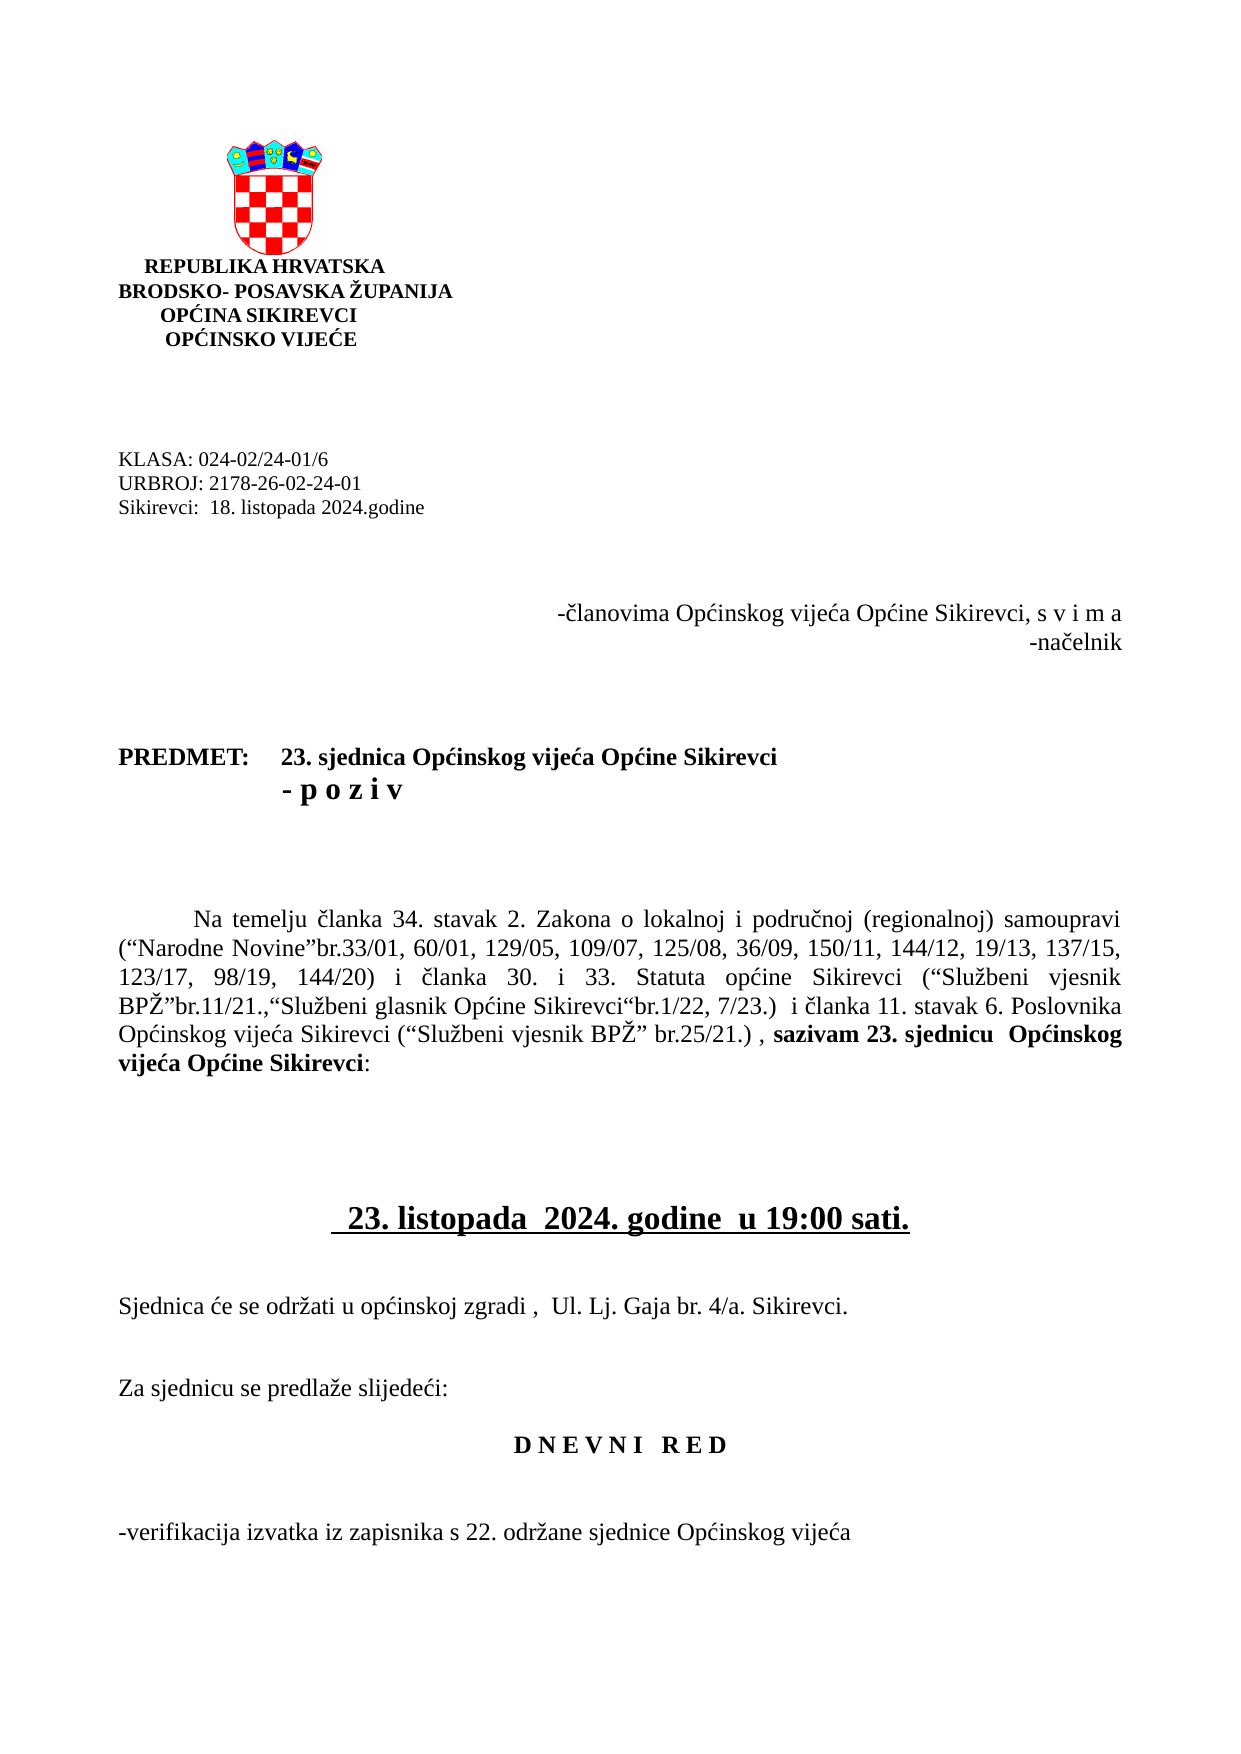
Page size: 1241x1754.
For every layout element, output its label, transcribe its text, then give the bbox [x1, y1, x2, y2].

text PREDMET: 23. sjednica Općinskog vijeća Općine Sikirevci [118, 742, 1122, 770]
text KLASA: 024-02/24-01/6 [118, 447, 1122, 471]
text OPĆINA SIKIREVCI [118, 303, 1122, 327]
text Sjednica će se održati u općinskoj zgradi , Ul. Lj. Gaja br. 4/a. Sikirevci. [118, 1291, 1122, 1320]
text BRODSKO- POSAVSKA ŽUPANIJA [118, 278, 1122, 303]
text REPUBLIKA HRVATSKA [118, 254, 1122, 278]
text -načelnik [118, 627, 1122, 655]
text -verifikacija izvatka iz zapisnika s 22. održane sjednice Općinskog vijeća [118, 1517, 1122, 1546]
text URBROJ: 2178-26-02-24-01 [118, 471, 1122, 495]
text Za sjednicu se predlaže slijedeći: [118, 1373, 1122, 1402]
text Na temelju članka 34. stavak 2. Zakona o lokalnoj i područnoj (regionalnoj) samoupravi (“Narodne Novine”br.33/01, 60/01, 129/05, 109/07, 125/08, 36/09, 150/11, 144/12, 19/13, 137/15, 123/17, 98/19, 144/20) i članka 30. i 33. Statuta općine Sikirevci (“Službeni vjesnik BPŽ”br.11/21.,“Službeni glasnik Općine Sikirevci“br.1/22, 7/23.) i članka 11. stavak 6. Poslovnika Općinskog vijeća Sikirevci (“Službeni vjesnik BPŽ” br.25/21.) , sazivam 23. sjednicu Općinskog vijeća Općine Sikirevci: [118, 904, 1122, 1077]
text D N E V N I R E D [118, 1431, 1122, 1459]
text OPĆINSKO VIJEĆE [118, 327, 1122, 351]
text Sikirevci: 18. listopada 2024.godine [118, 495, 1122, 519]
text 23. listopada 2024. godine u 19:00 sati. [118, 1198, 1122, 1237]
text - p o z i v [118, 770, 1122, 806]
text -članovima Općinskog vijeća Općine Sikirevci, s v i m a [118, 598, 1122, 627]
